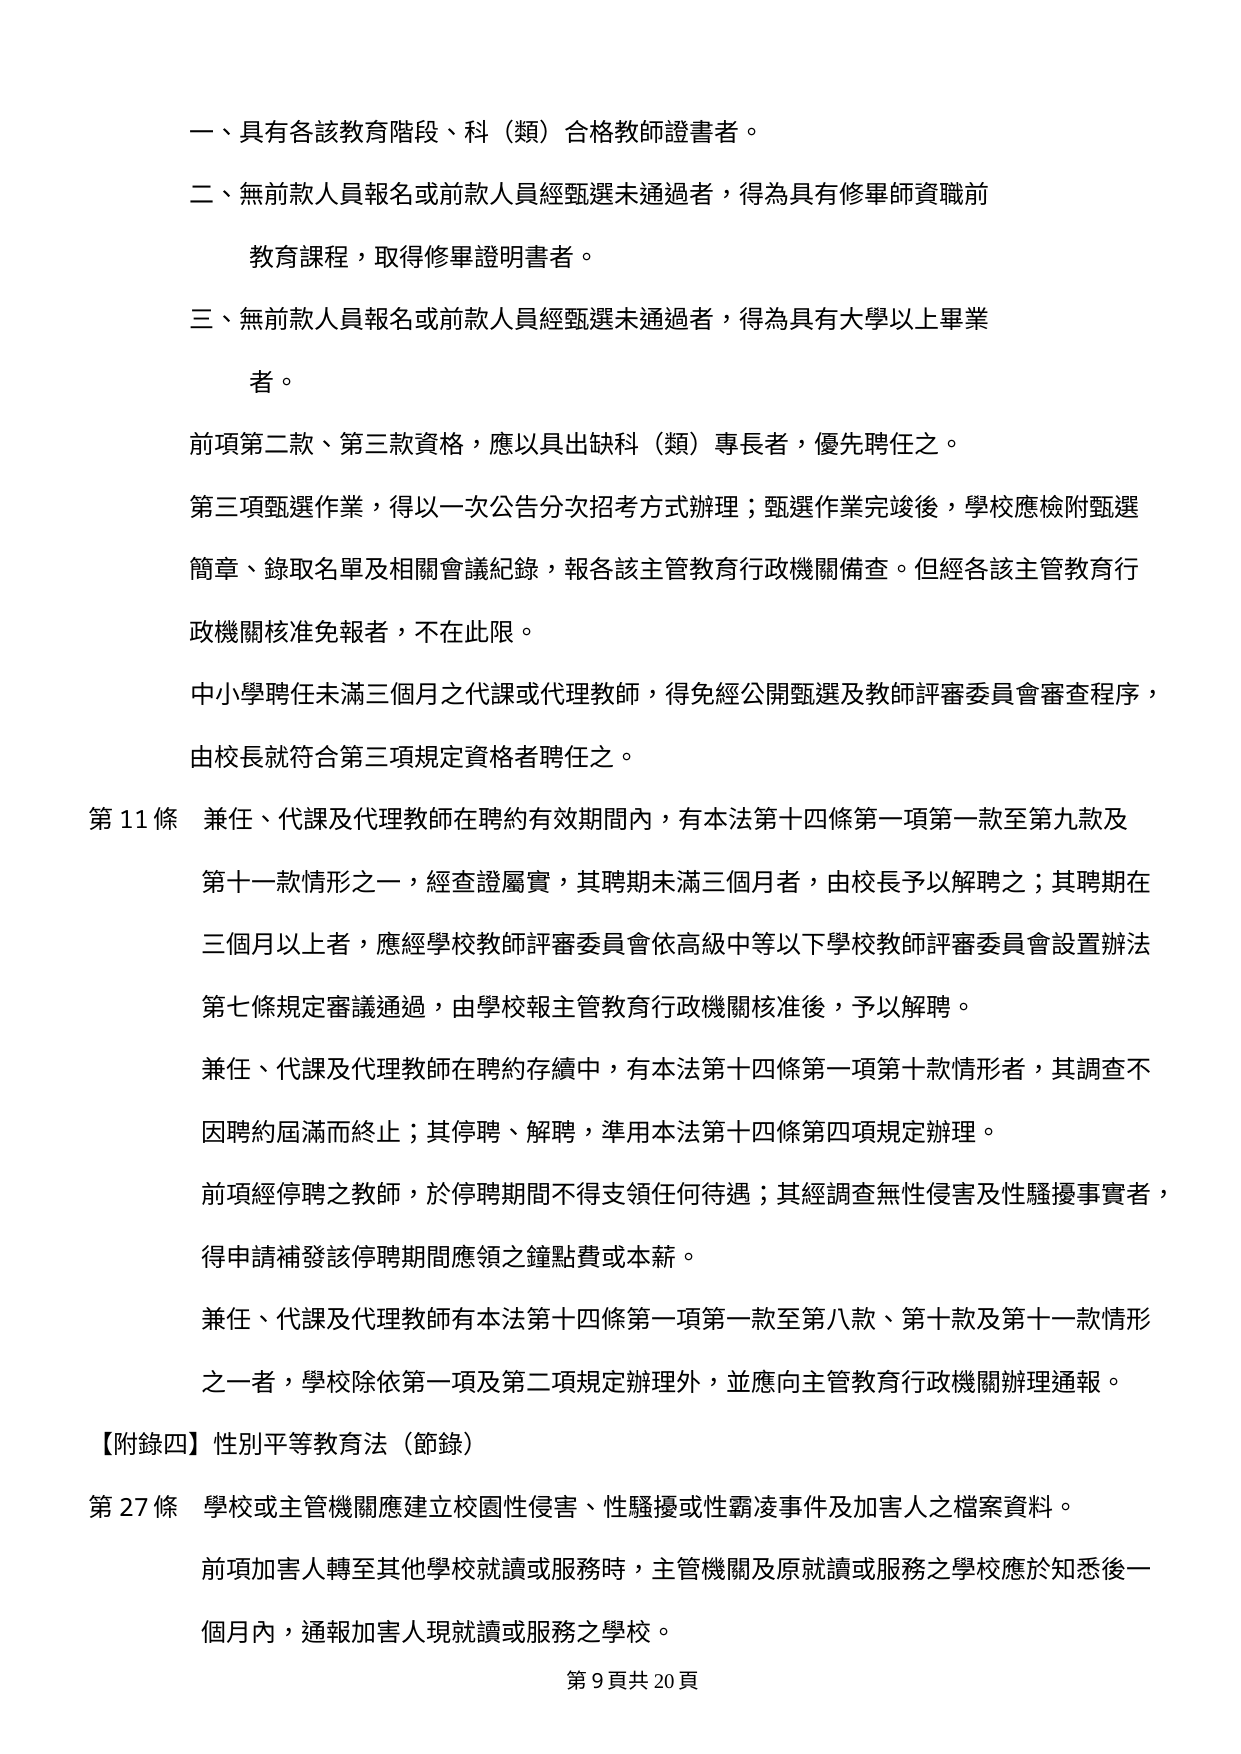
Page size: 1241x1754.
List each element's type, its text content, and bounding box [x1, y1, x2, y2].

text 前項加害人轉至其他學校就讀或服務時，主管機關及原就讀或服務之學校應於知悉後一個月內，通報加害人現就讀或服務之學校。 [201, 1526, 1152, 1651]
text 教育課程，取得修畢證明書者。 [89, 213, 1152, 276]
text 【附錄四】性別平等教育法（節錄） [89, 1401, 1152, 1463]
text 者。 [89, 338, 1152, 401]
text 兼任、代課及代理教師有本法第十四條第一項第一款至第八款、第十款及第十一款情形之一者，學校除依第一項及第二項規定辦理外，並應向主管教育行政機關辦理通報。 [201, 1276, 1152, 1401]
text 第27條 學校或主管機關應建立校園性侵害、性騷擾或性霸凌事件及加害人之檔案資料。 [89, 1463, 1152, 1526]
text 中小學聘任未滿三個月之代課或代理教師，得免經公開甄選及教師評審委員會審查程序，由校長就符合第三項規定資格者聘任之。 [189, 651, 1152, 776]
text 第三項甄選作業，得以一次公告分次招考方式辦理；甄選作業完竣後，學校應檢附甄選簡章、錄取名單及相關會議紀錄，報各該主管教育行政機關備查。但經各該主管教育行政機關核准免報者，不在此限。 [189, 463, 1152, 651]
text 前項經停聘之教師，於停聘期間不得支領任何待遇；其經調查無性侵害及性騷擾事實者，得申請補發該停聘期間應領之鐘點費或本薪。 [201, 1151, 1152, 1276]
text 第11條 兼任、代課及代理教師在聘約有效期間內，有本法第十四條第一項第一款至第九款及第十一款情形之一，經查證屬實，其聘期未滿三個月者，由校長予以解聘之；其聘期在三個月以上者，應經學校教師評審委員會依高級中等以下學校教師評審委員會設置辦法第七條規定審議通過，由學校報主管教育行政機關核准後，予以解聘。 [89, 776, 1152, 1026]
text 一、具有各該教育階段、科（類）合格教師證書者。 [89, 88, 1152, 151]
text 兼任、代課及代理教師在聘約存續中，有本法第十四條第一項第十款情形者，其調查不因聘約屆滿而終止；其停聘、解聘，準用本法第十四條第四項規定辦理。 [201, 1026, 1152, 1151]
text 二、無前款人員報名或前款人員經甄選未通過者，得為具有修畢師資職前 [89, 151, 1152, 213]
text 三、無前款人員報名或前款人員經甄選未通過者，得為具有大學以上畢業 [89, 276, 1152, 338]
text 前項第二款、第三款資格，應以具出缺科（類）專長者，優先聘任之。 [89, 401, 1152, 463]
